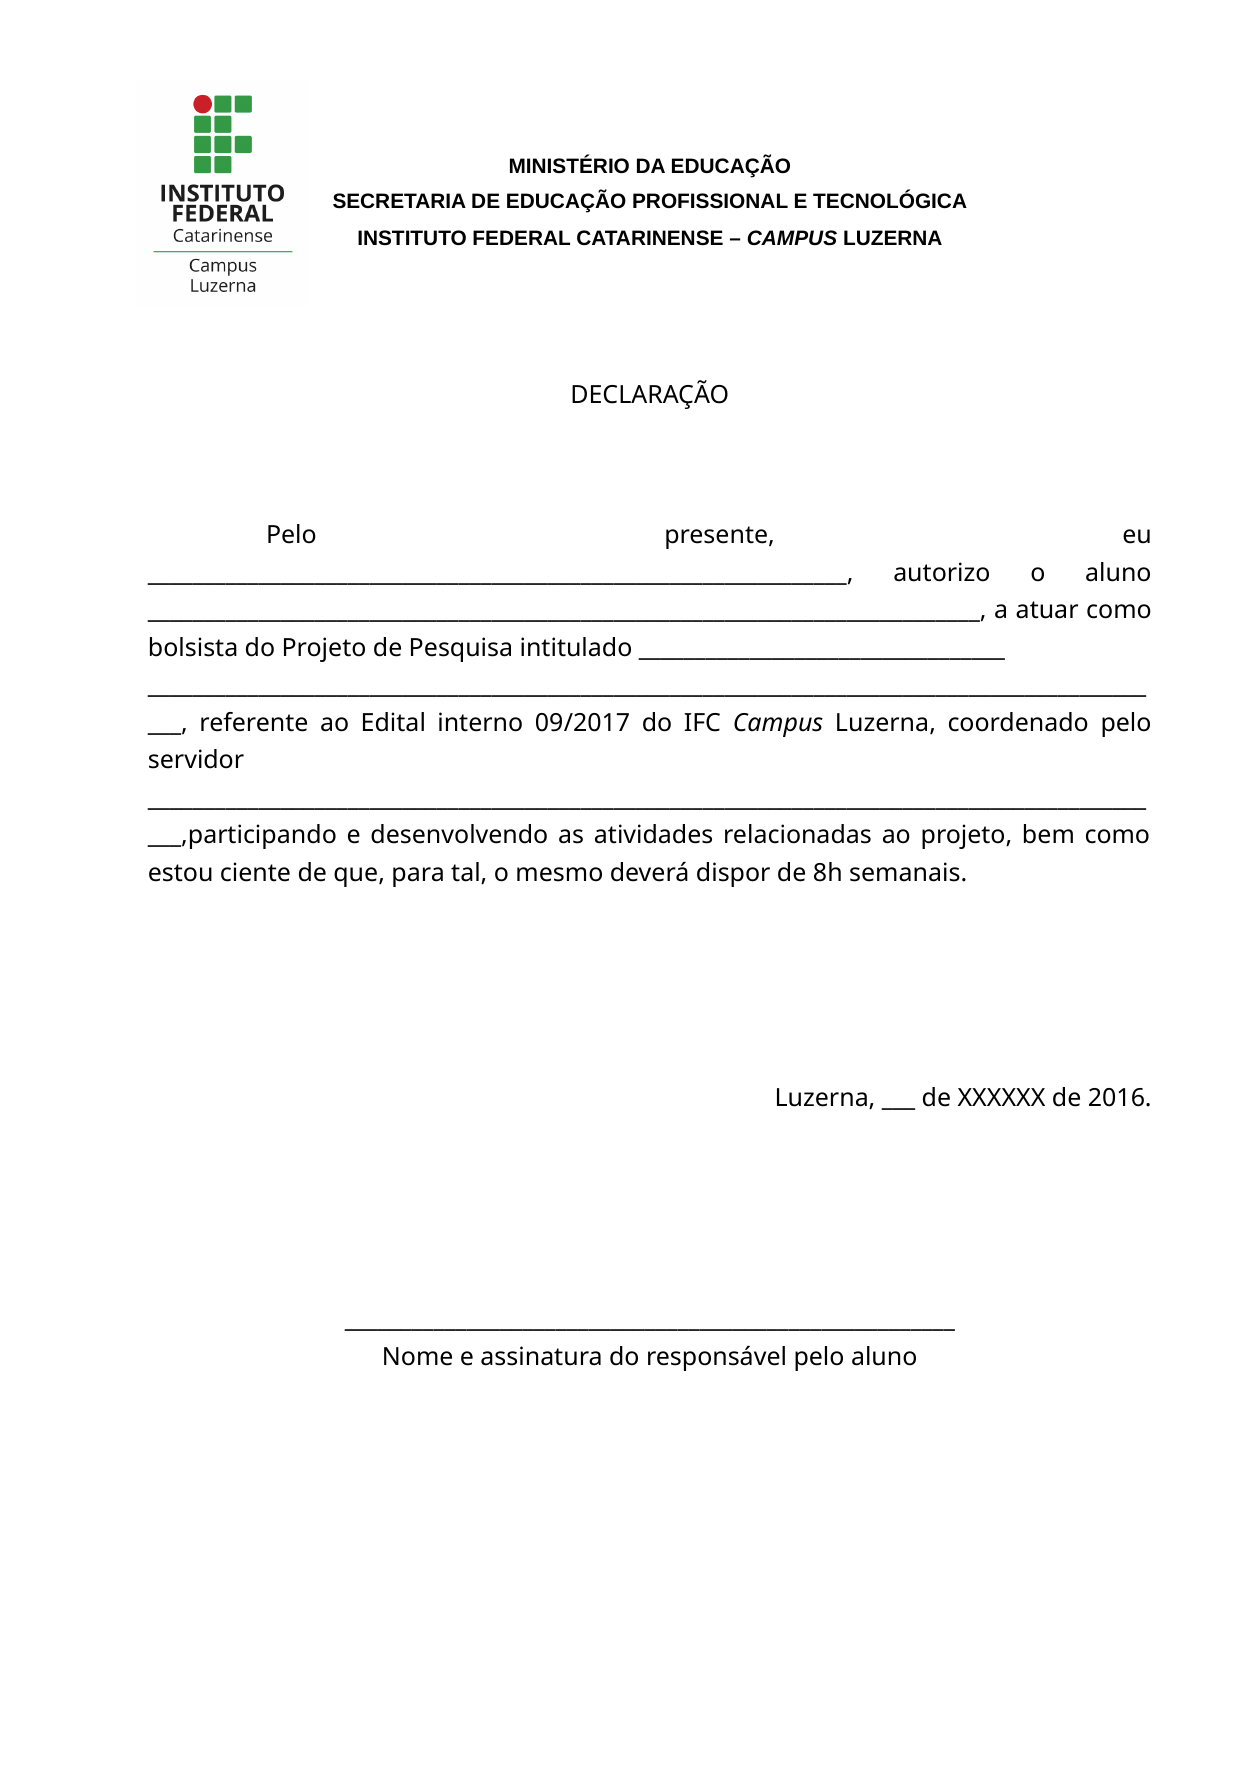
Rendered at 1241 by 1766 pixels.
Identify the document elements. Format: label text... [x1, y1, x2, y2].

text _______________________________________________________ [148, 1301, 1152, 1335]
picture [136, 78, 309, 308]
text Luzerna, ___ de XXXXXX de 2016. [148, 1076, 1152, 1113]
text Pelo presente, eu _______________________________________________________________, autorizo o aluno ___________________________________________________________________________, a atuar como bolsista do Projeto de Pesquisa intitulado _________________________________ [148, 513, 1152, 663]
text Nome e assinatura do responsável pelo aluno [148, 1335, 1152, 1372]
text DECLARAÇÃO [148, 377, 1152, 411]
text _____________________________________________________________________________________________, referente ao Edital interno 09/2017 do IFC Campus Luzerna, coordenado pelo servidor _____________________________________________________________________________________________,participando e desenvolvendo as atividades relacionadas ao projeto, bem como estou ciente de que, para tal, o mesmo deverá dispor de 8h semanais. [148, 663, 1152, 888]
